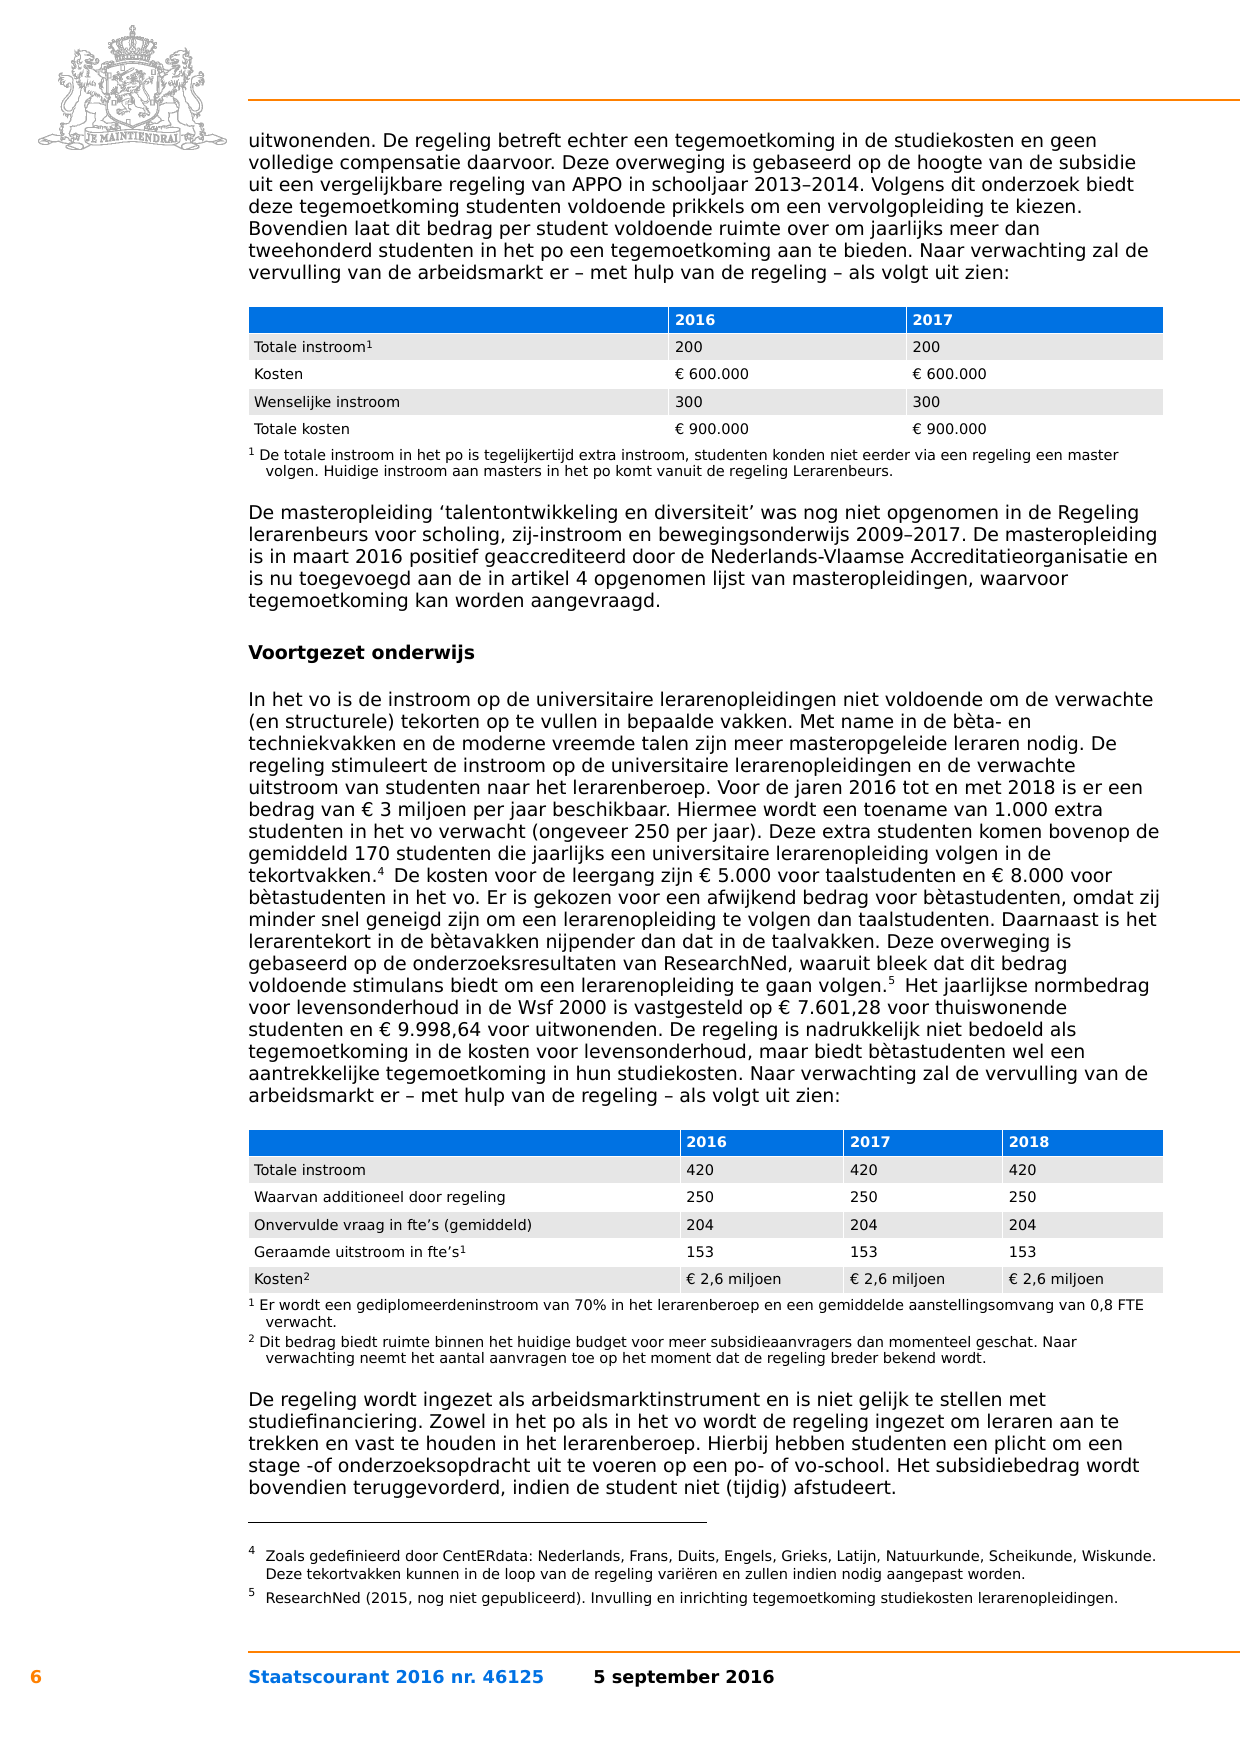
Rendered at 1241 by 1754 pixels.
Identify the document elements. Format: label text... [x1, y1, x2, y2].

table_cell 204 [844, 1212, 1002, 1238]
table_header 2016 [669, 307, 906, 333]
table_header 2016 [681, 1130, 843, 1156]
table_cell 420 [844, 1157, 1002, 1183]
table_cell Totale kosten [249, 416, 668, 443]
table_cell 250 [1003, 1184, 1163, 1211]
table_cell 1 Er wordt een gediplomeerdeninstroom van 70% in het lerarenberoep en een gemiddelde aanstellingsomvang van 0,8 FTE verwacht. 2 Dit bedrag biedt ruimte binnen het huidige budget voor meer subsidieaanvragers dan momenteel geschat. Naar verwachting neemt het aantal aanvragen toe op het moment dat de regeling breder bekend wordt. [248, 1294, 1163, 1367]
table_cell € 900.000 [907, 416, 1163, 443]
table_cell 153 [1003, 1239, 1163, 1266]
table_cell 200 [907, 334, 1163, 360]
table_cell Onvervulde vraag in fte’s (gemiddeld) [249, 1212, 680, 1238]
table_cell Kosten2 [249, 1267, 680, 1293]
table_cell 250 [844, 1184, 1002, 1211]
table_cell € 600.000 [907, 361, 1163, 388]
table_cell € 600.000 [669, 361, 906, 388]
text Zoals gedefinieerd door CentERdata: Nederlands, Frans, Duits, Engels, Grieks, Latijn, Natuurkunde, Scheikunde, Wiskunde. Deze tekortvakken kunnen in de loop van de regeling variëren en zullen indien nodig aangepast worden. [248, 1544, 1163, 1583]
table_cell Kosten [249, 361, 668, 388]
table_header [249, 1130, 680, 1156]
table_cell 200 [669, 334, 906, 360]
table_cell Totale instroom1 [249, 334, 668, 360]
table_cell € 2,6 miljoen [844, 1267, 1002, 1293]
table_cell 250 [681, 1184, 843, 1211]
table_cell 300 [669, 389, 906, 415]
table_cell Waarvan additioneel door regeling [249, 1184, 680, 1211]
text In het vo is de instroom op de universitaire lerarenopleidingen niet voldoende om de verwachte (en structurele) tekorten op te vullen in bepaalde vakken. Met name in de bèta- en techniekvakken en de moderne vreemde talen zijn meer masteropgeleide leraren nodig. De regeling stimuleert de instroom op de universitaire lerarenopleidingen en de verwachte uitstroom van studenten naar het lerarenberoep. Voor de jaren 2016 tot en met 2018 is er een bedrag van € 3 miljoen per jaar beschikbaar. Hiermee wordt een toename van 1.000 extra studenten in het vo verwacht (ongeveer 250 per jaar). Deze extra studenten komen bovenop de gemiddeld 170 studenten die jaarlijks een universitaire lerarenopleiding volgen in de tekortvakken. De kosten voor de leergang zijn € 5.000 voor taalstudenten en € 8.000 voor bètastudenten in het vo. Er is gekozen voor een afwijkend bedrag voor bètastudenten, omdat zij minder snel geneigd zijn om een lerarenopleiding te volgen dan taalstudenten. Daarnaast is het lerarentekort in de bètavakken nijpender dan dat in de taalvakken. Deze overweging is gebaseerd op de onderzoeksresultaten van ResearchNed, waaruit bleek dat dit bedrag voldoende stimulans biedt om een lerarenopleiding te gaan volgen. Het jaarlijkse normbedrag voor levensonderhoud in de Wsf 2000 is vastgesteld op € 7.601,28 voor thuiswonende studenten en € 9.998,64 voor uitwonenden. De regeling is nadrukkelijk niet bedoeld als tegemoetkoming in de kosten voor levensonderhoud, maar biedt bètastudenten wel een aantrekkelijke tegemoetkoming in hun studiekosten. Naar verwachting zal de vervulling van de arbeidsmarkt er – met hulp van de regeling – als volgt uit zien: [248, 689, 1163, 1107]
table_cell 153 [844, 1239, 1002, 1266]
table_cell 153 [681, 1239, 843, 1266]
table_header 2017 [907, 307, 1163, 333]
table_cell Totale instroom [249, 1157, 680, 1183]
text uitwonenden. De regeling betreft echter een tegemoetkoming in de studiekosten en geen volledige compensatie daarvoor. Deze overweging is gebaseerd op de hoogte van de subsidie uit een vergelijkbare regeling van APPO in schooljaar 2013–2014. Volgens dit onderzoek biedt deze tegemoetkoming studenten voldoende prikkels om een vervolgopleiding te kiezen. Bovendien laat dit bedrag per student voldoende ruimte over om jaarlijks meer dan tweehonderd studenten in het po een tegemoetkoming aan te bieden. Naar verwachting zal de vervulling van de arbeidsmarkt er – met hulp van de regeling – als volgt uit zien: [248, 130, 1163, 284]
table_cell 420 [1003, 1157, 1163, 1183]
picture [38, 25, 227, 150]
table_cell 420 [681, 1157, 843, 1183]
text De regeling wordt ingezet als arbeidsmarktinstrument en is niet gelijk te stellen met studiefinanciering. Zowel in het po als in het vo wordt de regeling ingezet om leraren aan te trekken en vast te houden in het lerarenberoep. Hierbij hebben studenten een plicht om een stage -of onderzoeksopdracht uit te voeren op een po- of vo-school. Het subsidiebedrag wordt bovendien teruggevorderd, indien de student niet (tijdig) afstudeert. [248, 1389, 1163, 1499]
table_cell Wenselijke instroom [249, 389, 668, 415]
subtitle Voortgezet onderwijs [248, 642, 1163, 664]
table_cell € 900.000 [669, 416, 906, 443]
table_cell Geraamde uitstroom in fte’s1 [249, 1239, 680, 1266]
text ResearchNed (2015, nog niet gepubliceerd). Invulling en inrichting tegemoetkoming studiekosten lerarenopleidingen. [248, 1586, 1163, 1608]
table_cell € 2,6 miljoen [681, 1267, 843, 1293]
table_cell 204 [1003, 1212, 1163, 1238]
table_header 2017 [844, 1130, 1002, 1156]
table_header 2018 [1003, 1130, 1163, 1156]
table_cell 204 [681, 1212, 843, 1238]
table_cell € 2,6 miljoen [1003, 1267, 1163, 1293]
table_cell 1 De totale instroom in het po is tegelijkertijd extra instroom, studenten konden niet eerder via een regeling een master volgen. Huidige instroom aan masters in het po komt vanuit de regeling Lerarenbeurs. [248, 444, 1163, 480]
text De masteropleiding ‘talentontwikkeling en diversiteit’ was nog niet opgenomen in de Regeling lerarenbeurs voor scholing, zij-instroom en bewegingsonderwijs 2009–2017. De masteropleiding is in maart 2016 positief geaccrediteerd door de Nederlands-Vlaamse Accreditatieorganisatie en is nu toegevoegd aan de in artikel 4 opgenomen lijst van masteropleidingen, waarvoor tegemoetkoming kan worden aangevraagd. [248, 502, 1163, 612]
table_header [249, 307, 668, 333]
table_cell 300 [907, 389, 1163, 415]
